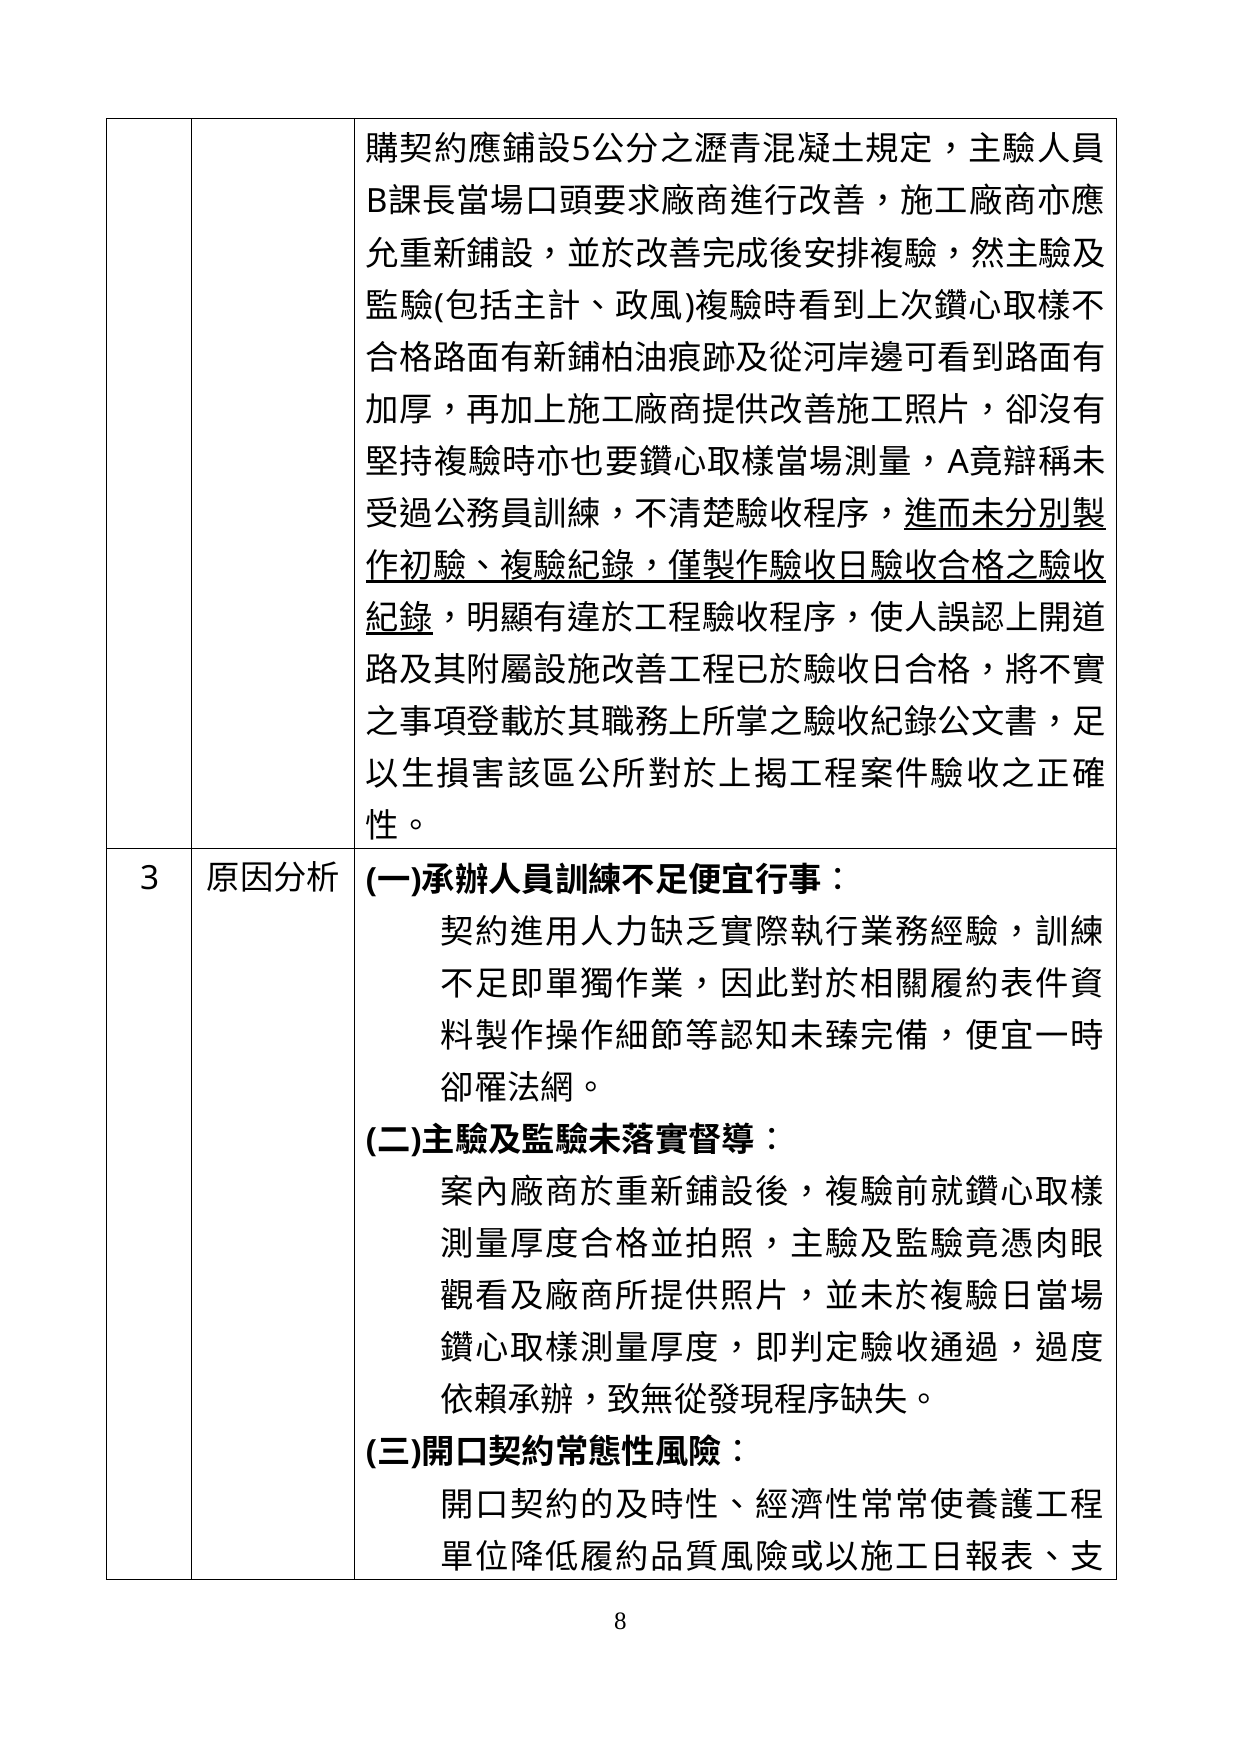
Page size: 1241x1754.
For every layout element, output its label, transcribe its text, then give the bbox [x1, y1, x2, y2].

table_cell 購契約應鋪設5公分之瀝青混凝土規定，主驗人員B課長當場口頭要求廠商進行改善，施工廠商亦應允重新鋪設，並於改善完成後安排複驗，然主驗及監驗(包括主計、政風)複驗時看到上次鑽心取樣不合格路面有新鋪柏油痕跡及從河岸邊可看到路面有加厚，再加上施工廠商提供改善施工照片，卻沒有堅持複驗時亦也要鑽心取樣當場測量，A竟辯稱未受過公務員訓練，不清楚驗收程序，進而未分別製作初驗、複驗紀錄，僅製作驗收日驗收合格之驗收紀錄，明顯有違於工程驗收程序，使人誤認上開道路及其附屬設施改善工程已於驗收日合格，將不實之事項登載於其職務上所掌之驗收紀錄公文書，足以生損害該區公所對於上揭工程案件驗收之正確性。 [355, 119, 1116, 848]
table_cell 原因分析 [192, 849, 354, 1578]
table_cell [192, 119, 354, 848]
table_cell (一)承辦人員訓練不足便宜行事： 契約進用人力缺乏實際執行業務經驗，訓練不足即單獨作業，因此對於相關履約表件資料製作操作細節等認知未臻完備，便宜一時卻罹法網。 (二)主驗及監驗未落實督導： 案內廠商於重新鋪設後，複驗前就鑽心取樣測量厚度合格並拍照，主驗及監驗竟憑肉眼觀看及廠商所提供照片，並未於複驗日當場鑽心取樣測量厚度，即判定驗收通過，過度依賴承辦，致無從發現程序缺失。 (三)開口契約常態性風險： 開口契約的及時性、經濟性常常使養護工程單位降低履約品質風險或以施工日報表、支 [355, 849, 1116, 1578]
table_cell 3 [107, 849, 191, 1578]
table_cell [107, 119, 191, 848]
